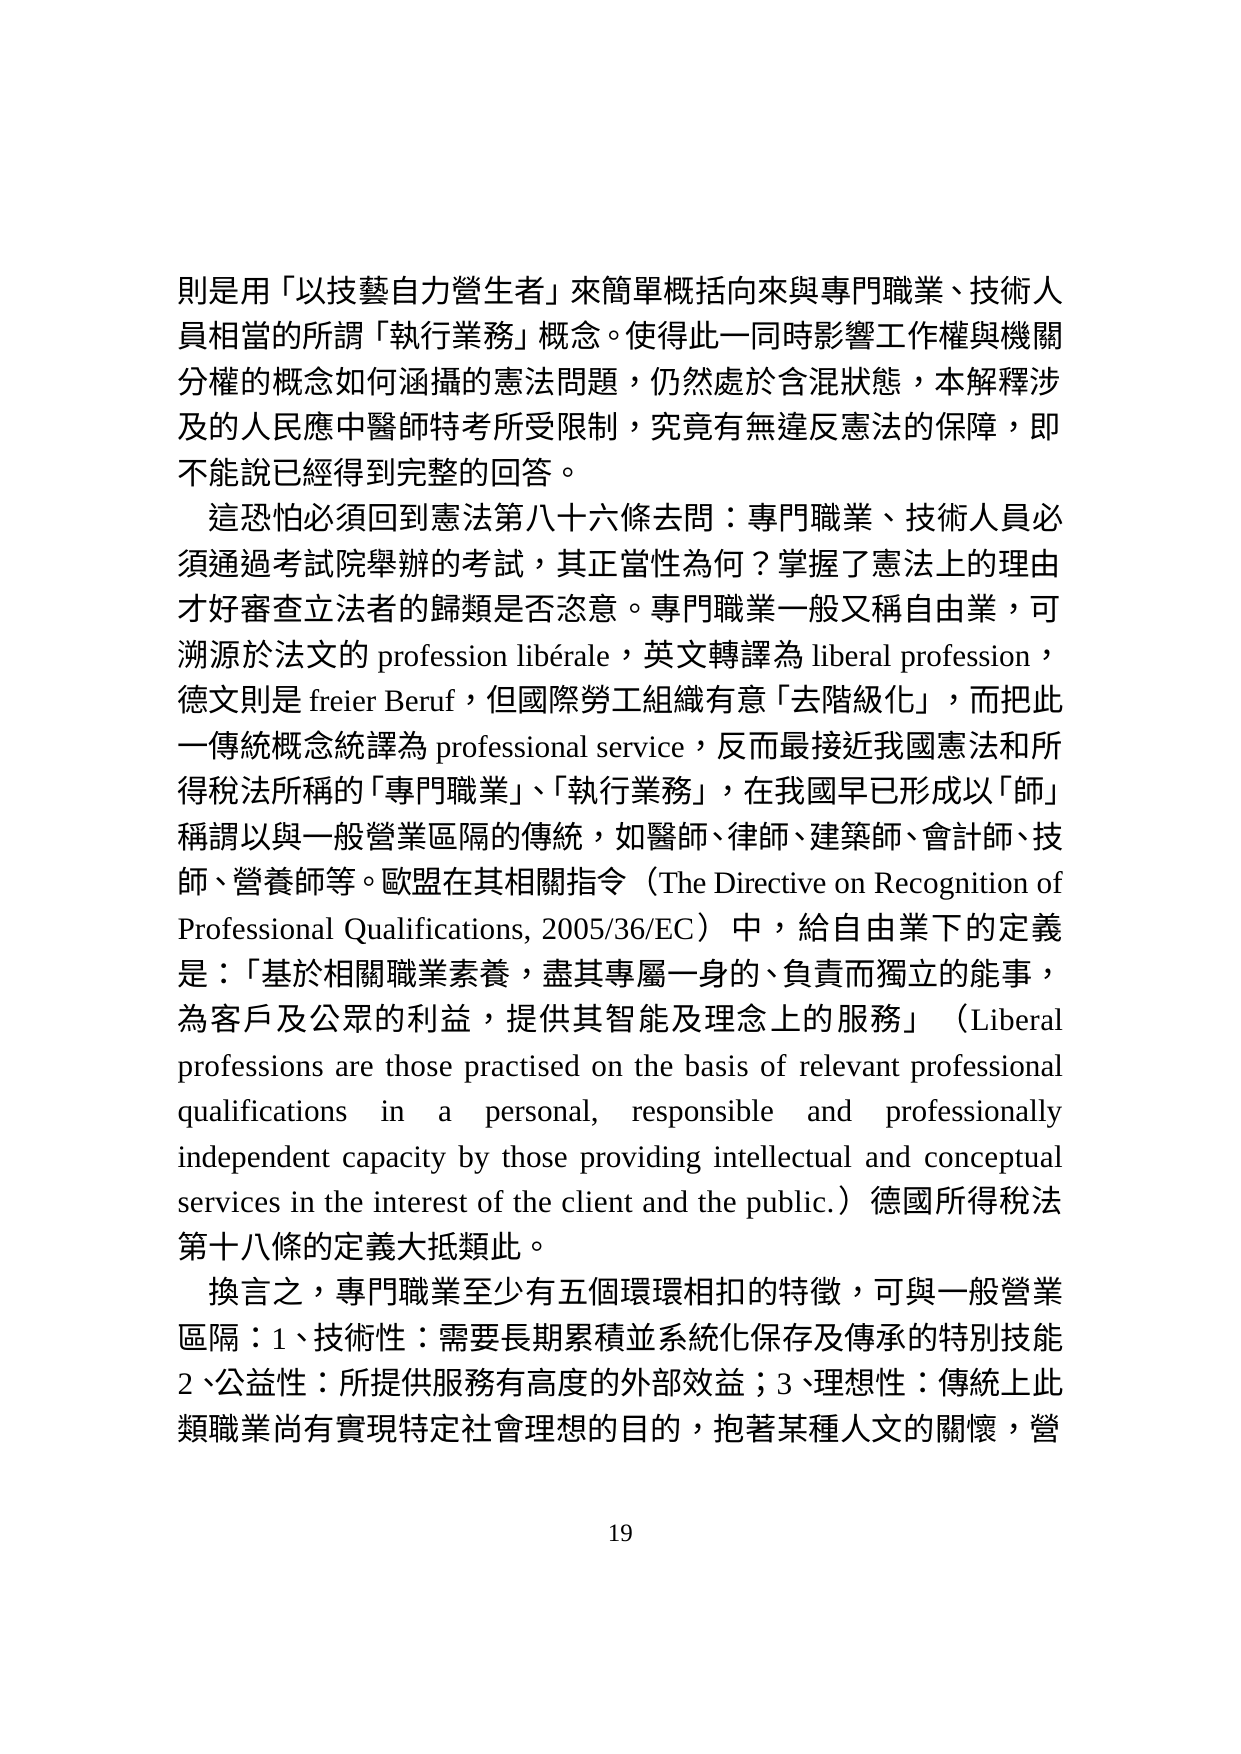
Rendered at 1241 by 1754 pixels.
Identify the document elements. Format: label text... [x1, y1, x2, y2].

text 則是用「以技藝自力營生者」來簡單概括向來與專門職業、技術人員相當的所謂「執行業務」概念。使得此一同時影響工作權與機關分權的概念如何涵攝的憲法問題，仍然處於含混狀態，本解釋涉及的人民應中醫師特考所受限制，究竟有無違反憲法的保障，即不能說已經得到完整的回答。 [177, 266, 1063, 493]
text 換言之，專門職業至少有五個環環相扣的特徵，可與一般營業區隔：1、技術性：需要長期累積並系統化保存及傳承的特別技能；2、公益性：所提供服務有高度的外部效益；3、理想性：傳統上此類職業尚有實現特定社會理想的目的，抱著某種人文的關懷，營利反而非其主要目的；4、一身專屬的不可替代性，強調親力親為並對其服務親負其責；5、高度自律性，其職業內容原則上不受國家干預。從這些特徵也可找到憲法對其作特別處理的正當理由。比如正因其高度技術性，使其服務品質的優劣非一般消費者依生活經驗所能判斷，故有賴於國家以考試作進入市場的管制。此一「市場失靈」的理由也存在於第二個特徵，其外部效益的另一面即是不當服務的高度外部成本，同樣非一般交易所能內化。至於非營利性的強調，則使一般針對營利事業所設的管制規定，對其並非當然合用，比如競爭法的管制。其一身專屬性又使得在組織上，必須要求僅得組成不得免除個人責任的合夥，而不得公司化。最後是其自律性，又可以合理化國家對其作「業必歸會」的高度強制，而不致違反結社自由（以入會為營業的「合法性」要件，而非如一般營業傾向訓示性的業必歸會），唯有高度的公會自律，才可以合理化國家只對其職業內容作低度的管制（獨立）。從以上的分析可知，憲法對於移植自西方的專門職業制度，使其進入須通過特設考試機關公開舉行的嚴格考試，是有正當理由的，但也只有當其確實符合以上特徵時，始得合理定性為專門職業。恣意的定性，可能同時違反憲法保障人權和分權制衡的意旨。 [177, 1267, 1063, 1449]
text 這恐怕必須回到憲法第八十六條去問：專門職業、技術人員必須通過考試院舉辦的考試，其正當性為何？掌握了憲法上的理由，才好審查立法者的歸類是否恣意。專門職業一般又稱自由業，可溯源於法文的profession libérale，英文轉譯為liberal profession，德文則是freier Beruf，但國際勞工組織有意「去階級化」，而把此一傳統概念統譯為professional service，反而最接近我國憲法和所得稅法所稱的「專門職業」、「執行業務」，在我國早已形成以「師」稱謂以與一般營業區隔的傳統，如醫師、律師、建築師、會計師、技師、營養師等。歐盟在其相關指令（The Directive on Recognition of Professional Qualifications, 2005/36/EC）中，給自由業下的定義是：「基於相關職業素養，盡其專屬一身的、負責而獨立的能事，為客戶及公眾的利益，提供其智能及理念上的服務」（Liberal professions are those practised on the basis of relevant professional qualifications in a personal, responsible and professionally independent capacity by those providing intellectual and conceptual services in the interest of the client and the public.）德國所得稅法第十八條的定義大抵類此。 [177, 493, 1063, 1267]
